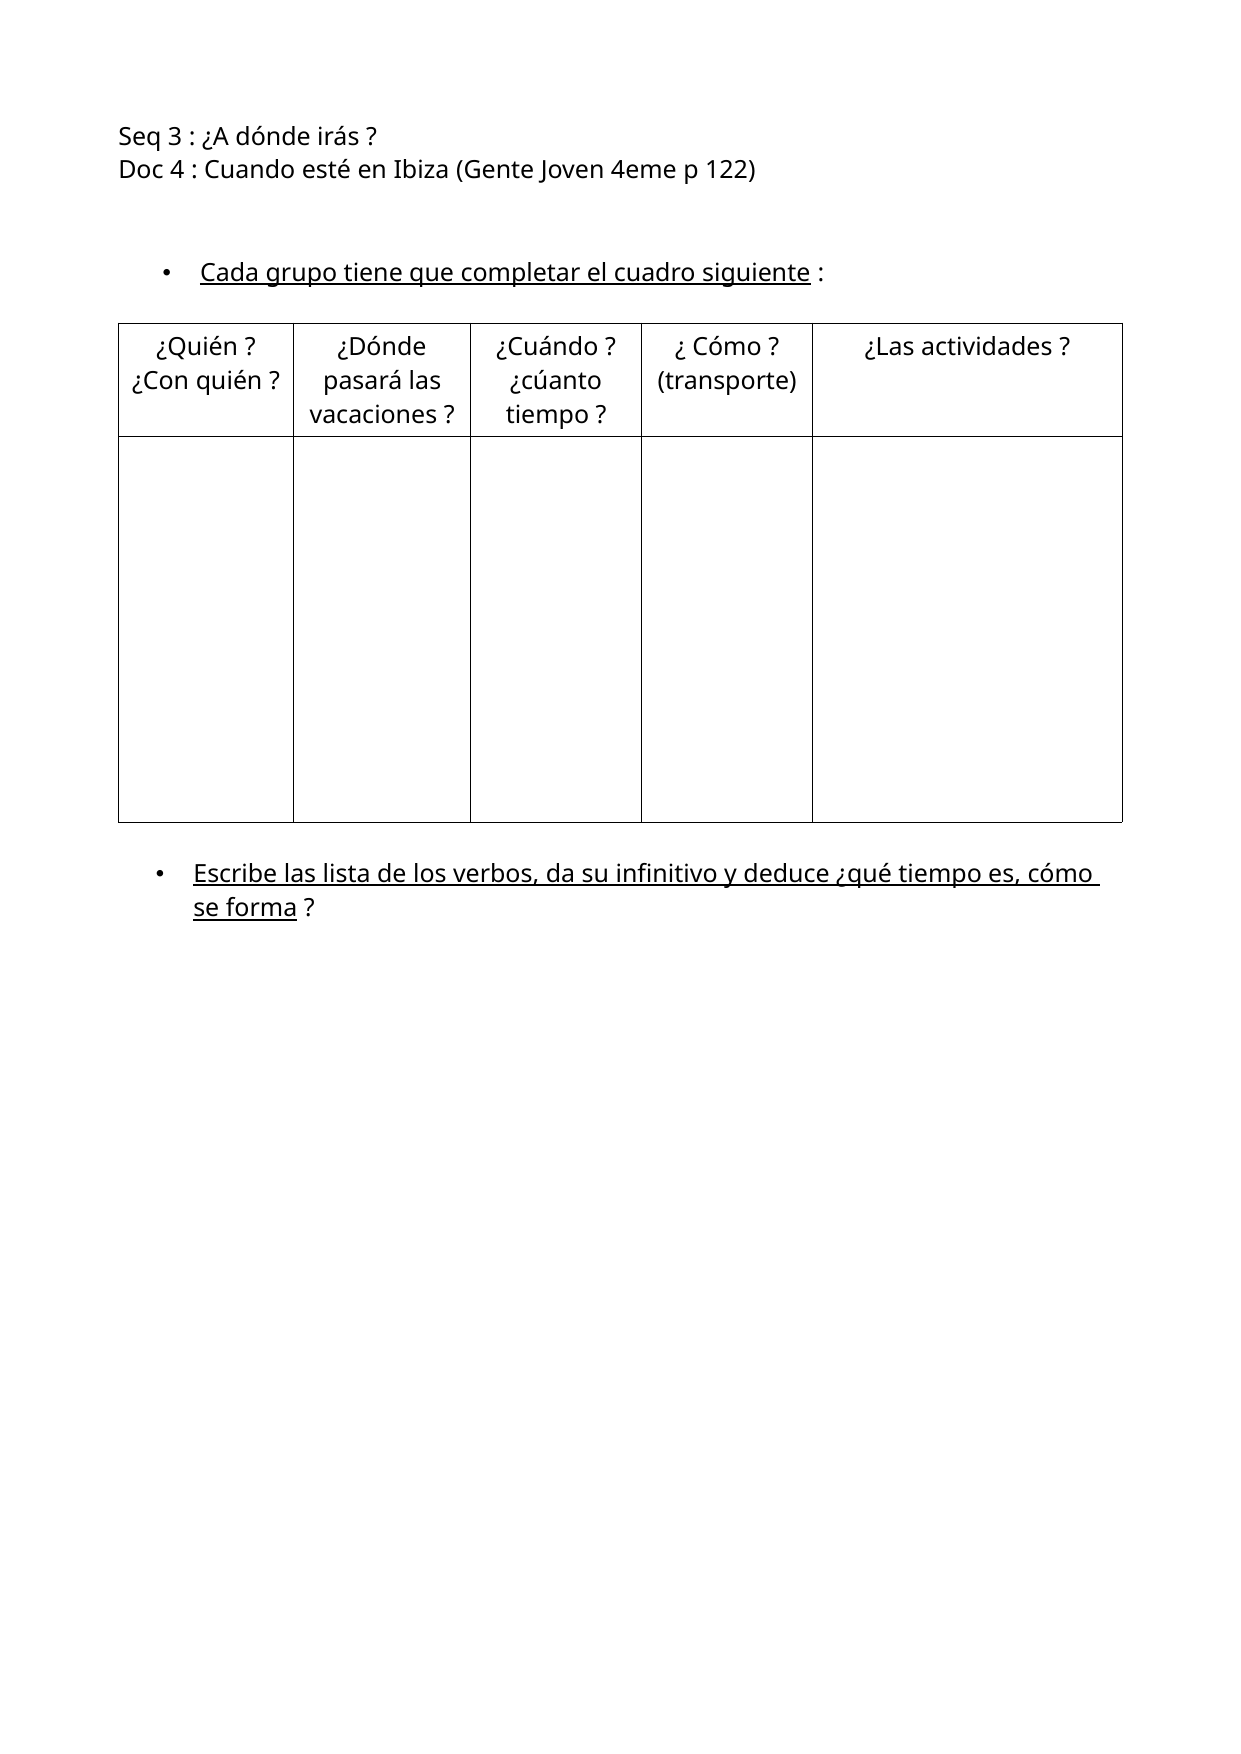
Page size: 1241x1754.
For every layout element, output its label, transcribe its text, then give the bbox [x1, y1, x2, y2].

table_header ¿Dónde pasará las vacaciones ? [294, 324, 470, 436]
table_cell [471, 437, 641, 822]
list Cada grupo tiene que completar el cuadro siguiente : [162, 254, 1122, 288]
table_cell [294, 437, 470, 822]
text Seq 3 : ¿A dónde irás ? [118, 118, 1122, 152]
table_cell [813, 437, 1122, 822]
table_cell [642, 437, 812, 822]
table_header ¿Las actividades ? [813, 324, 1122, 436]
table_header ¿Quién ? ¿Con quién ? [119, 324, 293, 436]
table_header ¿Cuándo ? ¿cúanto tiempo ? [471, 324, 641, 436]
text Doc 4 : Cuando esté en Ibiza (Gente Joven 4eme p 122) [118, 152, 1122, 186]
list Escribe las lista de los verbos, da su infinitivo y deduce ¿qué tiempo es, cómo se forma ? [156, 856, 1122, 924]
table_header ¿ Cómo ? (transporte) [642, 324, 812, 436]
table_cell [119, 437, 293, 822]
